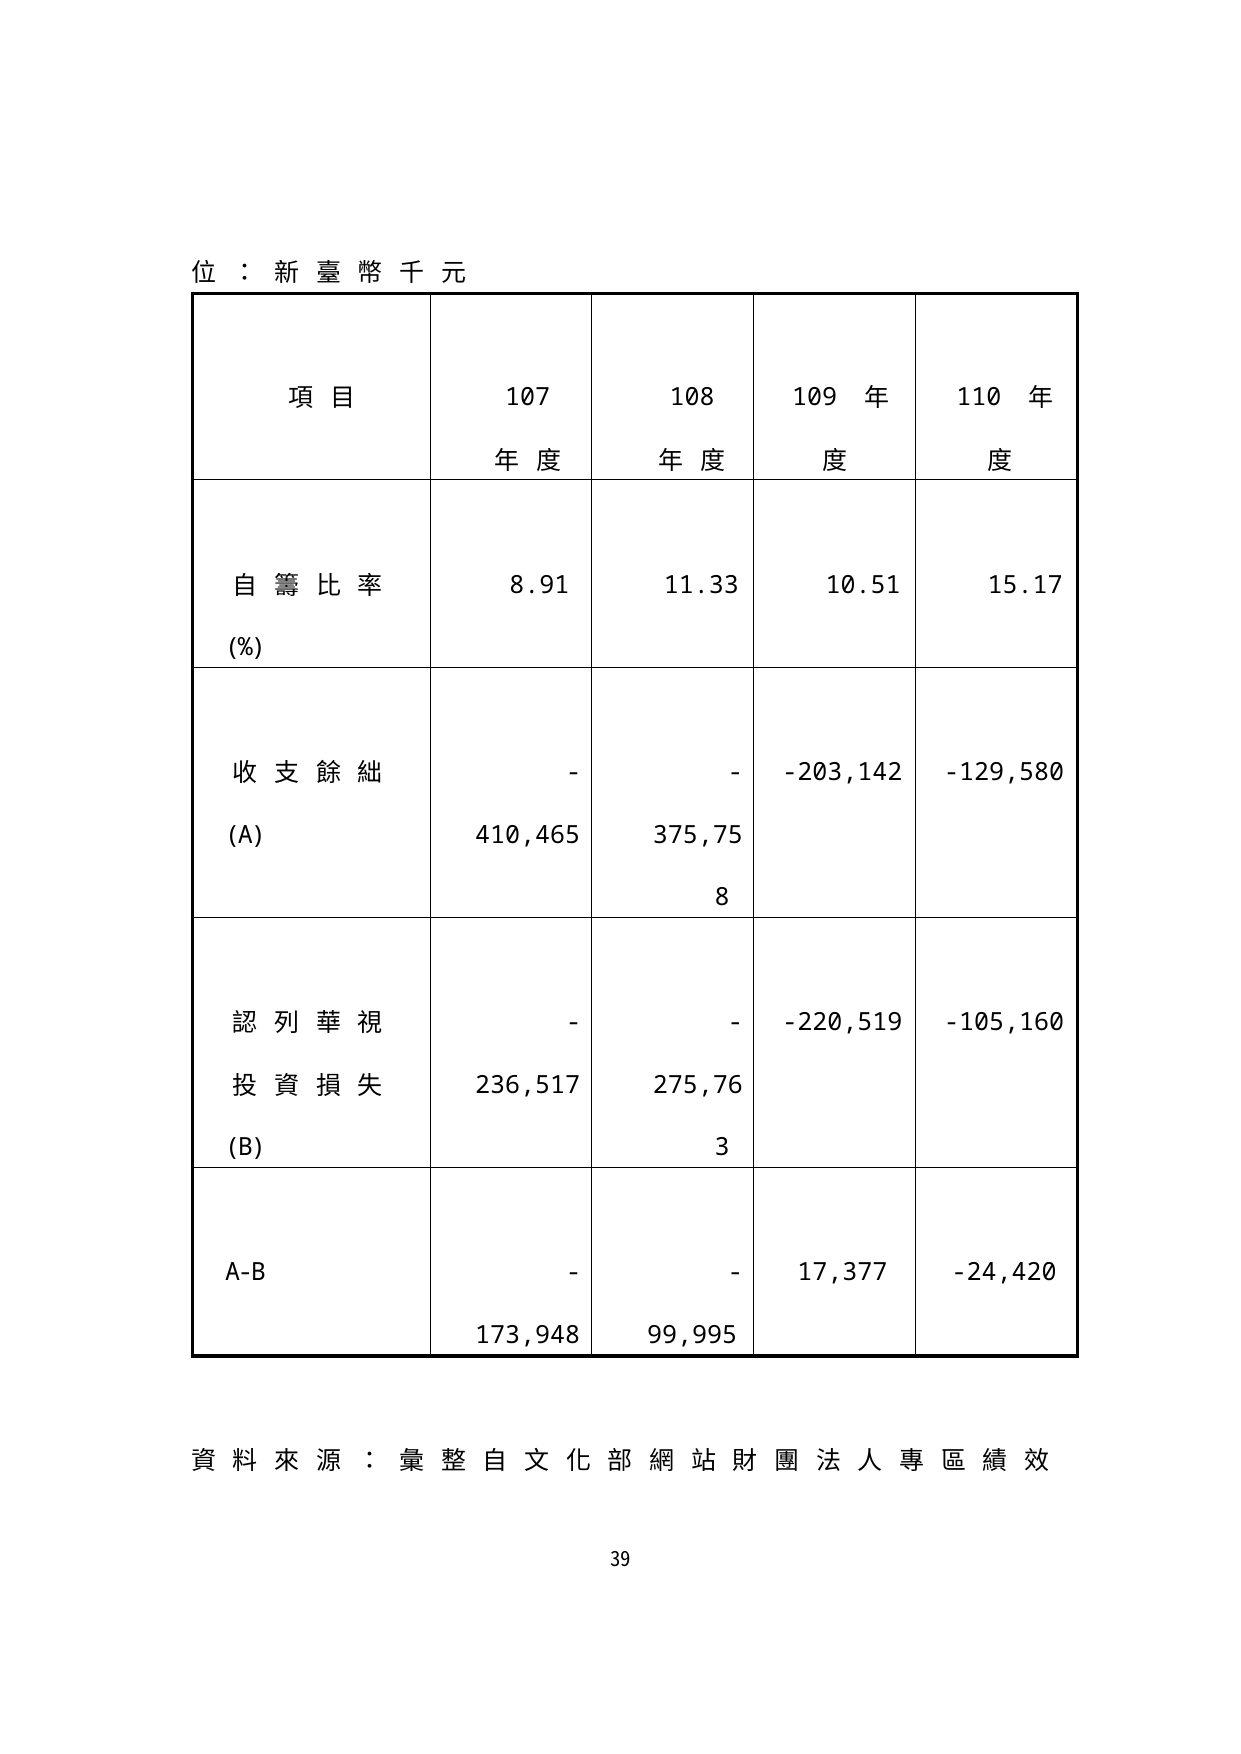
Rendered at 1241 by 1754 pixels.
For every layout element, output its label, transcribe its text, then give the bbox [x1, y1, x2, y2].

table_header 107年度 [431, 295, 591, 479]
table_cell -375,758 [592, 668, 753, 917]
table_cell -173,948 [431, 1168, 591, 1354]
table_header 108年度 [592, 295, 753, 479]
table_cell 17,377 [754, 1168, 915, 1354]
text 位：新臺幣千元 [183, 229, 1058, 292]
table_cell -99,995 [592, 1168, 753, 1354]
table_cell -236,517 [431, 918, 591, 1167]
table_cell -105,160 [916, 918, 1076, 1167]
table_header 項目 [194, 295, 430, 479]
table_cell 收支餘絀(A) [194, 668, 430, 917]
table_cell 自籌比率(%) [194, 480, 430, 667]
table_cell 認列華視投資損失(B) [194, 918, 430, 1167]
table_cell -275,763 [592, 918, 753, 1167]
table_header 110年度 [916, 295, 1076, 479]
table_cell -220,519 [754, 918, 915, 1167]
table_cell 11.33 [592, 480, 753, 667]
text 資料來源：彙整自文化部網站財團法人專區績效 [183, 1417, 1058, 1479]
table_cell -24,420 [916, 1168, 1076, 1354]
table_cell -129,580 [916, 668, 1076, 917]
table_cell 10.51 [754, 480, 915, 667]
table_cell -410,465 [431, 668, 591, 917]
table_cell -203,142 [754, 668, 915, 917]
table_cell 15.17 [916, 480, 1076, 667]
table_cell A-B [194, 1168, 430, 1354]
table_cell 8.91 [431, 480, 591, 667]
table_header 109年度 [754, 295, 915, 479]
